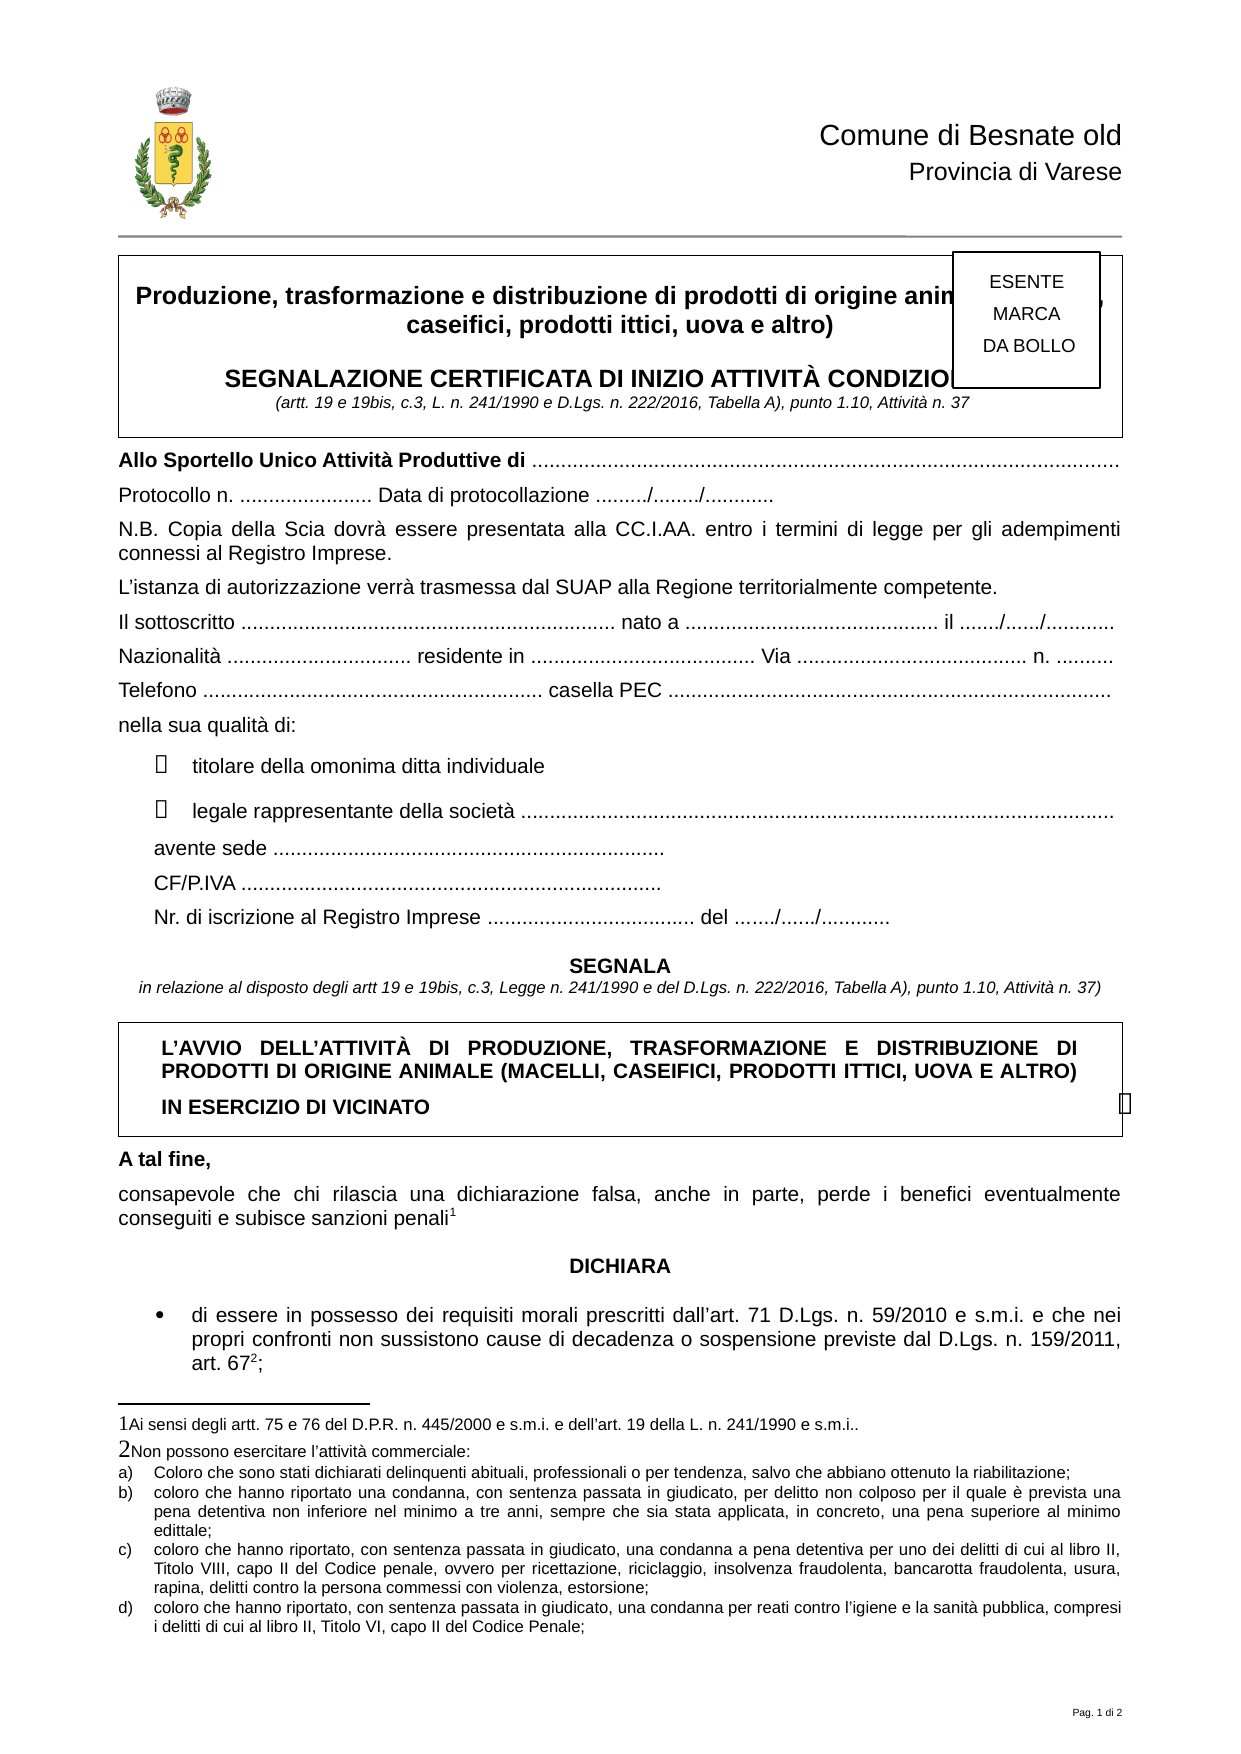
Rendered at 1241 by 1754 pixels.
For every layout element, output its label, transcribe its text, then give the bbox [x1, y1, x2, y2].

text N.B. Copia della Scia dovrà essere presentata alla CC.I.AA. entro i termini di legge per gli adempimenti connessi al Registro Imprese. [118, 517, 1122, 565]
text  legale rappresentante della società ....................................................................................................... [153, 792, 1122, 826]
list Non possono esercitare l’attività commerciale: [118, 1434, 1122, 1463]
text CF/P.IVA ......................................................................... [153, 870, 1122, 894]
text  titolare della omonima ditta individuale [153, 747, 1122, 781]
list Coloro che sono stati dichiarati delinquenti abituali, professionali o per tendenza, salvo che abbiano ottenuto la riabilitazione; [118, 1463, 1122, 1482]
table_header L’AVVIO DELL’ATTIVITÀ DI PRODUZIONE, TRASFORMAZIONE E DISTRIBUZIONE DI PRODOTTI DI ORIGINE ANIMALE (MACELLI, CASEIFICI, PRODOTTI ITTICI, UOVA E ALTRO) IN ESERCIZIO DI VICINATO  [119, 1023, 1122, 1136]
list coloro che hanno riportato, con sentenza passata in giudicato, una condanna per reati contro l’igiene e la sanità pubblica, compresi i delitti di cui al libro II, Titolo VI, capo II del Codice Penale; [118, 1597, 1122, 1636]
list di essere in possesso dei requisiti morali prescritti dall’art. 71 D.Lgs. n. 59/2010 e s.m.i. e che nei propri confronti non sussistono cause di decadenza o sospensione previste dal D.Lgs. n. 159/2011, art. 67; [156, 1303, 1122, 1375]
text Comune di Besnate old [224, 118, 1122, 152]
text Nr. di iscrizione al Registro Imprese .................................... del ......./....../............ [153, 905, 1122, 929]
text avente sede .................................................................... [153, 836, 1122, 860]
text Telefono ........................................................... casella PEC ............................................................................. [118, 678, 1122, 702]
text Nazionalità ................................ residente in ....................................... Via ........................................ n. .......... [118, 644, 1122, 668]
picture [122, 87, 224, 219]
table_header Produzione, trasformazione e distribuzione di prodotti di origine animale (macelli, caseifici, prodotti ittici, uova e altro) SEGNALAZIONE CERTIFICATA DI INIZIO ATTIVITÀ CONDIZIONATA (artt. 19 e 19bis, c.3, L. n. 241/1990 e D.Lgs. n. 222/2016, Tabella A), punto 1.10, Attività n. 37 [119, 256, 1122, 437]
text Protocollo n. ....................... Data di protocollazione ........./......../............ [118, 482, 1122, 506]
text DICHIARA [118, 1254, 1122, 1278]
text SEGNALA [118, 954, 1122, 978]
text Il sottoscritto ................................................................. nato a ............................................ il ......./....../............ [118, 609, 1122, 633]
text Provincia di Varese [224, 157, 1122, 185]
text Allo Sportello Unico Attività Produttive di [118, 448, 1122, 472]
list coloro che hanno riportato, con sentenza passata in giudicato, una condanna a pena detentiva per uno dei delitti di cui al libro II, Titolo VIII, capo II del Codice penale, ovvero per ricettazione, riciclaggio, insolvenza fraudolenta, bancarotta fraudolenta, usura, rapina, delitti contro la persona commessi con violenza, estorsione; [118, 1540, 1122, 1597]
text A tal fine, [118, 1147, 1122, 1171]
list coloro che hanno riportato una condanna, con sentenza passata in giudicato, per delitto non colposo per il quale è prevista una pena detentiva non inferiore nel minimo a tre anni, sempre che sia stata applicata, in concreto, una pena superiore al minimo edittale; [118, 1482, 1122, 1540]
text nella sua qualità di: [118, 713, 1122, 737]
text in relazione al disposto degli artt 19 e 19bis, c.3, Legge n. 241/1990 e del D.Lgs. n. 222/2016, Tabella A), punto 1.10, Attività n. 37) [118, 978, 1122, 997]
text L’istanza di autorizzazione verrà trasmessa dal SUAP alla Regione territorialmente competente. [118, 575, 1122, 599]
text consapevole che chi rilascia una dichiarazione falsa, anche in parte, perde i benefici eventualmente conseguiti e subisce sanzioni penali [118, 1181, 1122, 1229]
text Ai sensi degli artt. 75 e 76 del D.P.R. n. 445/2000 e s.m.i. e dell’art. 19 della L. n. 241/1990 e s.m.i.. [118, 1411, 1122, 1434]
